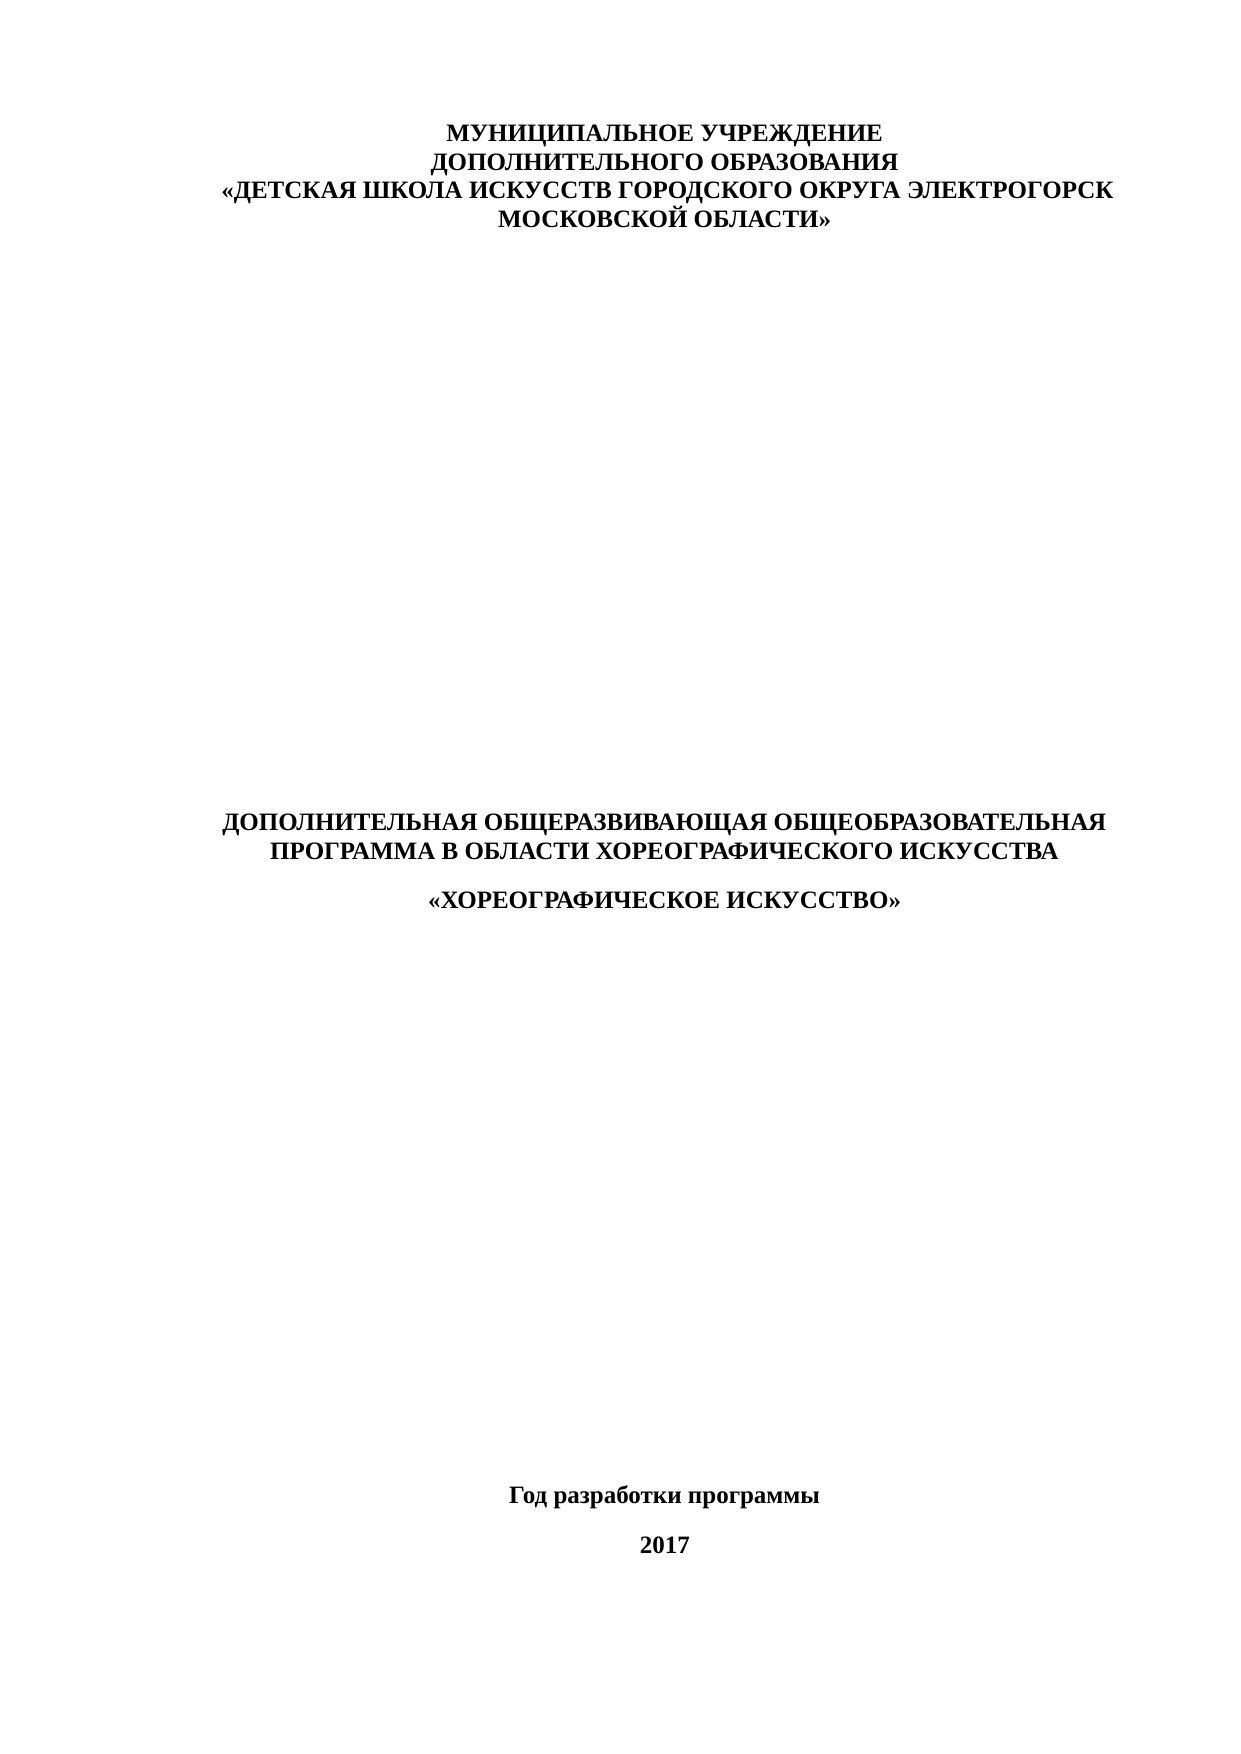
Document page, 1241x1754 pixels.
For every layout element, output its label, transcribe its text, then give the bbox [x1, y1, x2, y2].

text ДОПОЛНИТЕЛЬНОГО ОБРАЗОВАНИЯ [177, 147, 1152, 176]
text Год разработки программы [177, 1481, 1152, 1509]
text 2017 [177, 1530, 1152, 1559]
text МУНИЦИПАЛЬНОЕ УЧРЕЖДЕНИЕ [177, 118, 1152, 147]
text «ХОРЕОГРАФИЧЕСКОЕ ИСКУССТВО» [177, 886, 1152, 914]
text ДОПОЛНИТЕЛЬНАЯ ОБЩЕРАЗВИВАЮЩАЯ ОБЩЕОБРАЗОВАТЕЛЬНАЯ ПРОГРАММА В ОБЛАСТИ ХОРЕОГРАФИЧЕСКОГО ИСКУССТВА [177, 807, 1152, 865]
text «ДЕТСКАЯ ШКОЛА ИСКУССТВ ГОРОДСКОГО ОКРУГА ЭЛЕКТРОГОРСК МОСКОВСКОЙ ОБЛАСТИ» [177, 176, 1152, 233]
